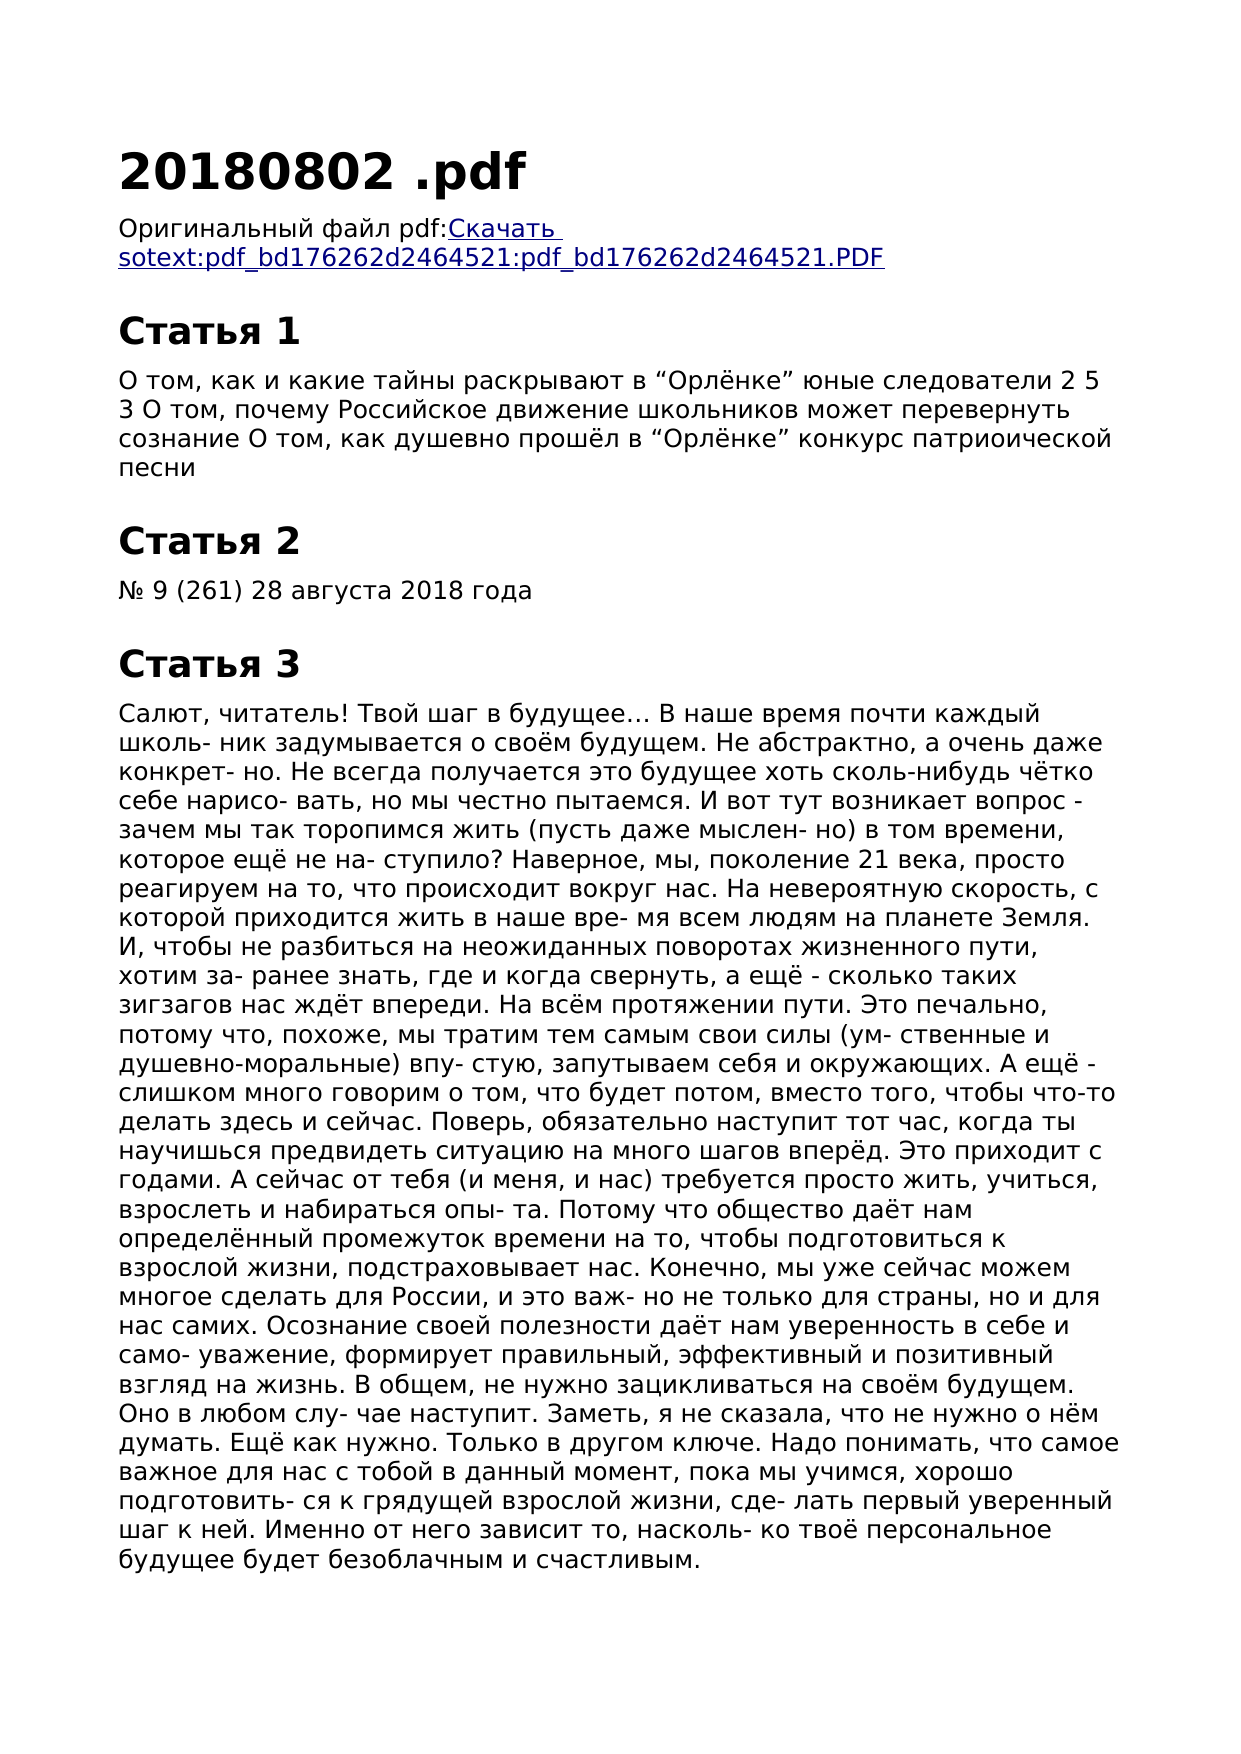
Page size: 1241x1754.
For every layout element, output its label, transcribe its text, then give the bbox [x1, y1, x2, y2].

subtitle Статья 3 [118, 643, 1122, 686]
text Салют, читатель! Твой шаг в будущее… В наше время почти каждый школь- ник задумывается о своём будущем. Не абстрактно, а очень даже конкрет- но. Не всегда получается это будущее хоть сколь-нибудь чётко себе нарисо- вать, но мы честно пытаемся. И вот тут возникает вопрос - зачем мы так торопимся жить (пусть даже мыслен- но) в том времени, которое ещё не на- ступило? Наверное, мы, поколение 21 века, просто реагируем на то, что происходит вокруг нас. На невероятную скорость, с которой приходится жить в наше вре- мя всем людям на планете Земля. И, чтобы не разбиться на неожиданных поворотах жизненного пути, хотим за- ранее знать, где и когда свернуть, а ещё - сколько таких зигзагов нас ждёт впереди. На всём протяжении пути. Это печально, потому что, похоже, мы тратим тем самым свои силы (ум- ственные и душевно-моральные) впу- стую, запутываем себя и окружающих. А ещё - слишком много говорим о том, что будет потом, вместо того, чтобы что-то делать здесь и сейчас. Поверь, обязательно наступит тот час, когда ты научишься предвидеть ситуацию на много шагов вперёд. Это приходит с годами. А сейчас от тебя (и меня, и нас) требуется просто жить, учиться, взрослеть и набираться опы- та. Потому что общество даёт нам определённый промежуток времени на то, чтобы подготовиться к взрослой жизни, подстраховывает нас. Конечно, мы уже сейчас можем многое сделать для России, и это важ- но не только для страны, но и для нас самих. Осознание своей полезности даёт нам уверенность в себе и само- уважение, формирует правильный, эффективный и позитивный взгляд на жизнь. В общем, не нужно зацикливаться на своём будущем. Оно в любом слу- чае наступит. Заметь, я не сказала, что не нужно о нём думать. Ещё как нужно. Только в другом ключе. Надо понимать, что самое важное для нас с тобой в данный момент, пока мы учимся, хорошо подготовить- ся к грядущей взрослой жизни, сде- лать первый уверенный шаг к ней. Именно от него зависит то, насколь- ко твоё персональное будущее будет безоблачным и счастливым. [118, 699, 1122, 1574]
text Оригинальный файл pdf:Скачать sotext:pdf_bd176262d2464521:pdf_bd176262d2464521.PDF [118, 214, 1122, 272]
text № 9 (261) 28 августа 2018 года [118, 576, 1122, 605]
subtitle 20180802 .pdf [118, 143, 1122, 201]
text О том, как и какие тайны раскрывают в “Орлёнке” юные следователи 2 5 3 О том, почему Российское движение школьников может перевернуть сознание О том, как душевно прошёл в “Орлёнке” конкурс патриоической песни [118, 366, 1122, 482]
subtitle Статья 2 [118, 520, 1122, 564]
subtitle Статья 1 [118, 310, 1122, 353]
